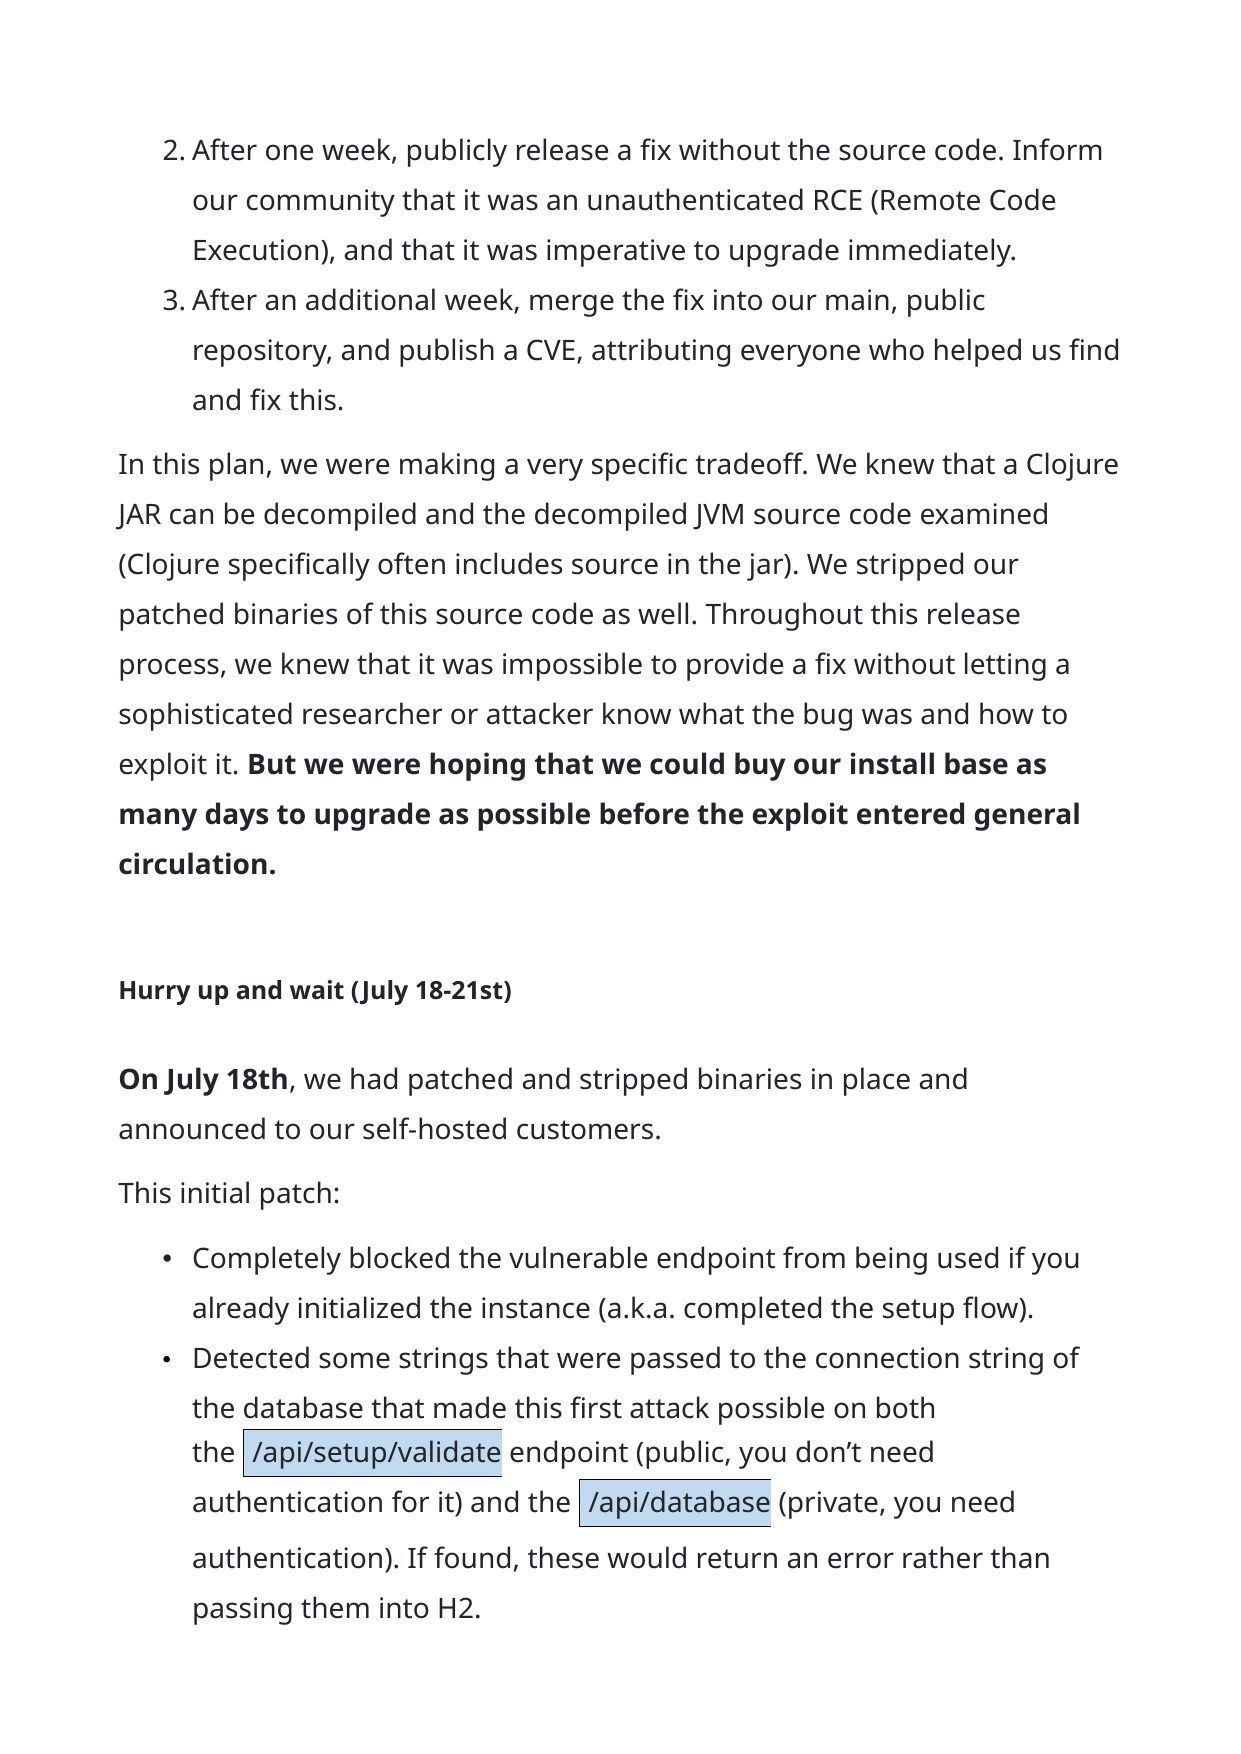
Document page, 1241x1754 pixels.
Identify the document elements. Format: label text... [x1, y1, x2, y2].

list Completely blocked the vulnerable endpoint from being used if you already initialized the instance (a.k.a. completed the setup flow). [162, 1227, 1122, 1327]
text In this plan, we were making a very specific tradeoff. We knew that a Clojure JAR can be decompiled and the decompiled JVM source code examined (Clojure specifically often includes source in the jar). We stripped our patched binaries of this source code as well. Throughout this release process, we knew that it was impossible to provide a fix without letting a sophisticated researcher or attacker know what the bug was and how to exploit it. But we were hoping that we could buy our install base as many days to upgrade as possible before the exploit entered general circulation. [118, 433, 1122, 883]
list After an additional week, merge the fix into our main, public repository, and publish a CVE, attributing everyone who helped us find and fix this. [162, 268, 1122, 418]
list Detected some strings that were passed to the connection string of the database that made this first attack possible on both the /api/setup/validate endpoint (public, you don’t need authentication for it) and the /api/database (private, you need authentication). If found, these would return an error rather than passing them into H2. [162, 1327, 1122, 1627]
text On July 18th, we had patched and stripped binaries in place and announced to our self-hosted customers. [118, 1047, 1122, 1147]
list After one week, publicly release a fix without the source code. Inform our community that it was an unauthenticated RCE (Remote Code Execution), and that it was imperative to upgrade immediately. [162, 118, 1122, 268]
text This initial patch: [118, 1162, 1122, 1212]
subtitle Hurry up and wait (July 18-21st) [118, 972, 1122, 1006]
